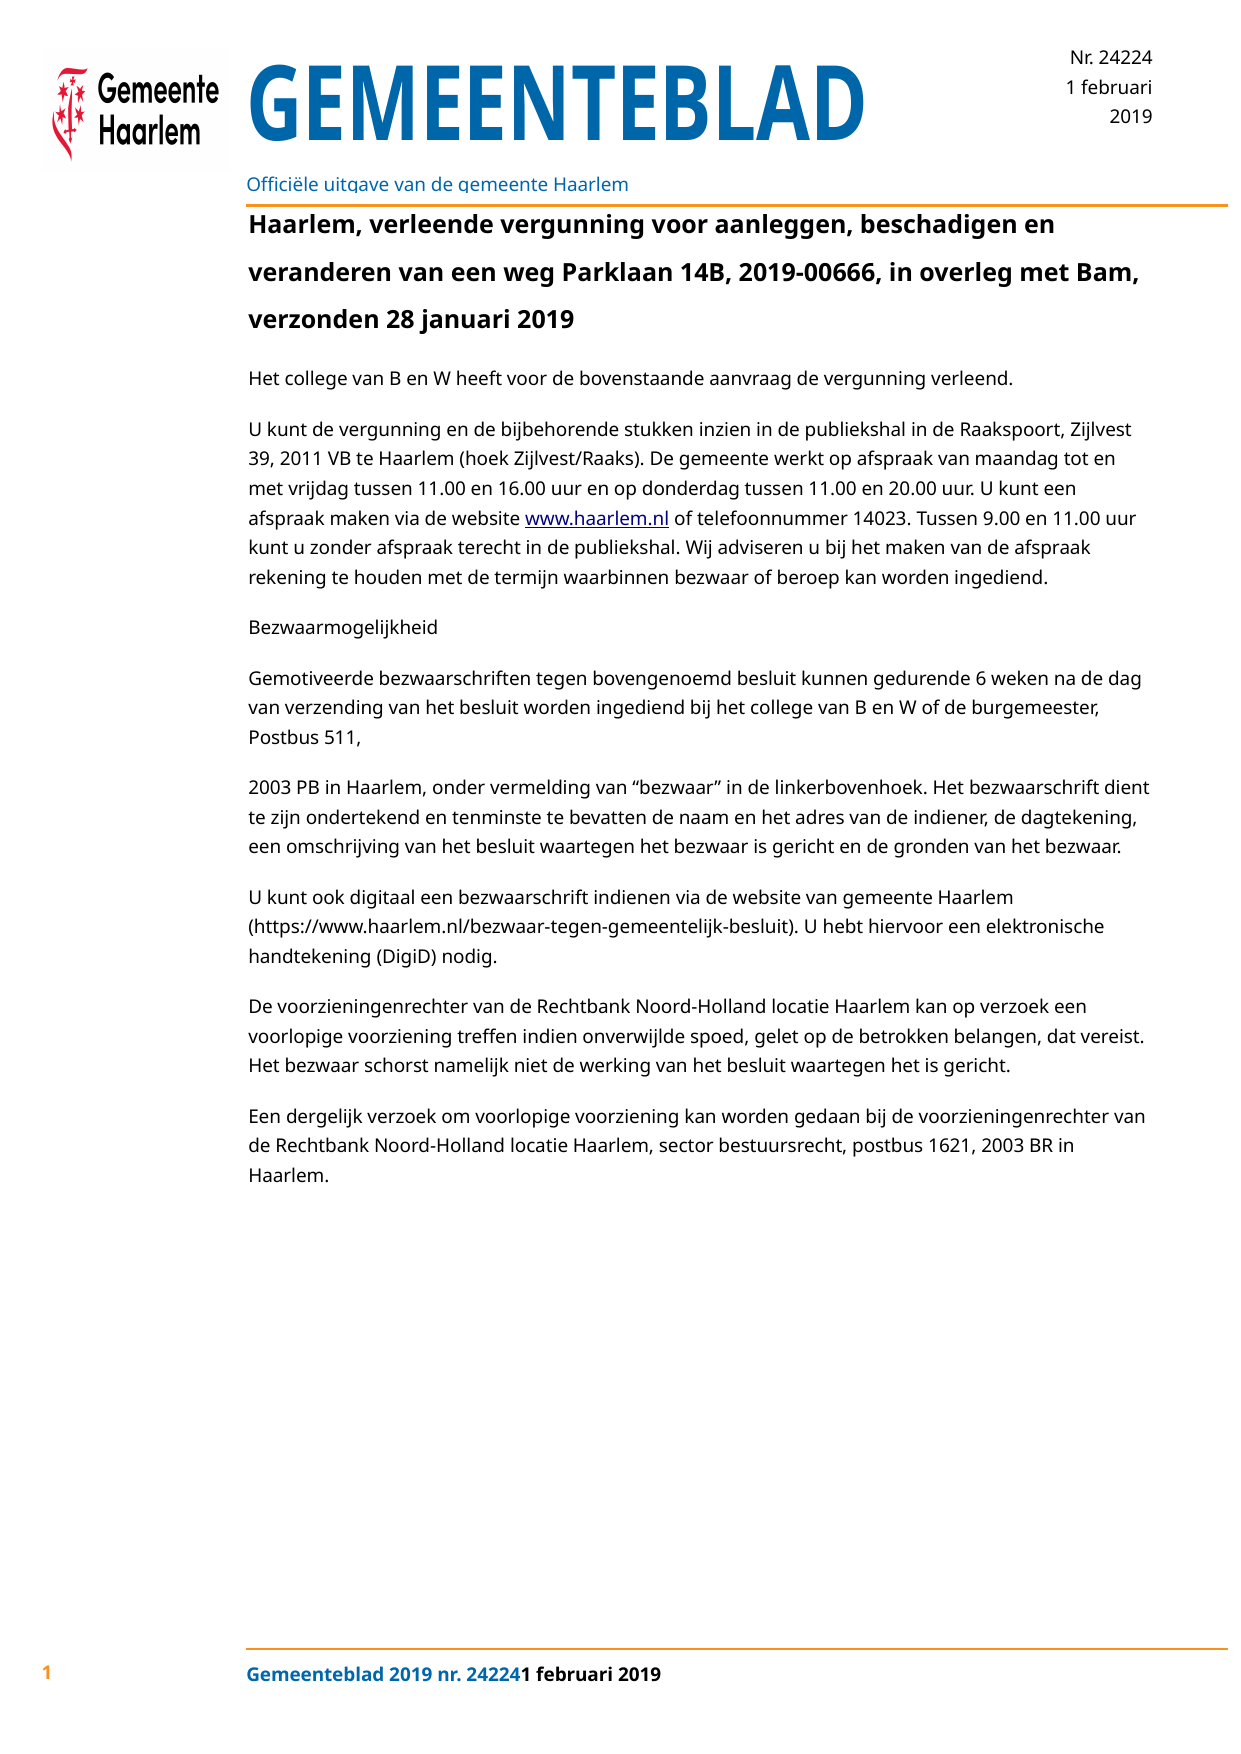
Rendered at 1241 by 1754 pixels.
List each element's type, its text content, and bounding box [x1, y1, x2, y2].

text Gemotiveerde bezwaarschriften tegen bovengenoemd besluit kunnen gedurende 6 weken na de dag van verzending van het besluit worden ingediend bij het college van B en W of de burgemeester, Postbus 511, [248, 665, 1152, 749]
text Bezwaarmogelijkheid [248, 614, 1152, 640]
text 2003 PB in Haarlem, onder vermelding van “bezwaar” in de linkerbovenhoek. Het bezwaarschrift dient te zijn ondertekend en tenminste te bevatten de naam en het adres van de indiener, de dagtekening, een omschrijving van het besluit waartegen het bezwaar is gericht en de gronden van het bezwaar. [248, 774, 1152, 859]
picture [41, 47, 231, 172]
text Het college van B en W heeft voor de bovenstaande aanvraag de vergunning verleend. [248, 366, 1152, 391]
text Haarlem, verleende vergunning voor aanleggen, beschadigen en veranderen van een weg Parklaan 14B, 2019-00666, in overleg met Bam, verzonden 28 januari 2019 [248, 207, 1152, 336]
text U kunt ook digitaal een bezwaarschrift indienen via de website van gemeente Haarlem (https://www.haarlem.nl/bezwaar-tegen-gemeentelijk-besluit). U hebt hiervoor een elektronische handtekening (DigiD) nodig. [248, 884, 1152, 969]
text De voorzieningenrechter van de Rechtbank Noord-Holland locatie Haarlem kan op verzoek een voorlopige voorziening treffen indien onverwijlde spoed, gelet op de betrokken belangen, dat vereist. Het bezwaar schorst namelijk niet de werking van het besluit waartegen het is gericht. [248, 993, 1152, 1078]
text Een dergelijk verzoek om voorlopige voorziening kan worden gedaan bij de voorzieningenrechter van de Rechtbank Noord-Holland locatie Haarlem, sector bestuursrecht, postbus 1621, 2003 BR in Haarlem. [248, 1103, 1152, 1188]
text U kunt de vergunning en de bijbehorende stukken inzien in de publiekshal in de Raakspoort, Zijlvest 39, 2011 VB te Haarlem (hoek Zijlvest/Raaks). De gemeente werkt op afspraak van maandag tot en met vrijdag tussen 11.00 en 16.00 uur en op donderdag tussen 11.00 en 20.00 uur. U kunt een afspraak maken via de website www.haarlem.nl of telefoonnummer 14023. Tussen 9.00 en 11.00 uur kunt u zonder afspraak terecht in de publiekshal. Wij adviseren u bij het maken van de afspraak rekening te houden met de termijn waarbinnen bezwaar of beroep kan worden ingediend. [248, 416, 1152, 589]
